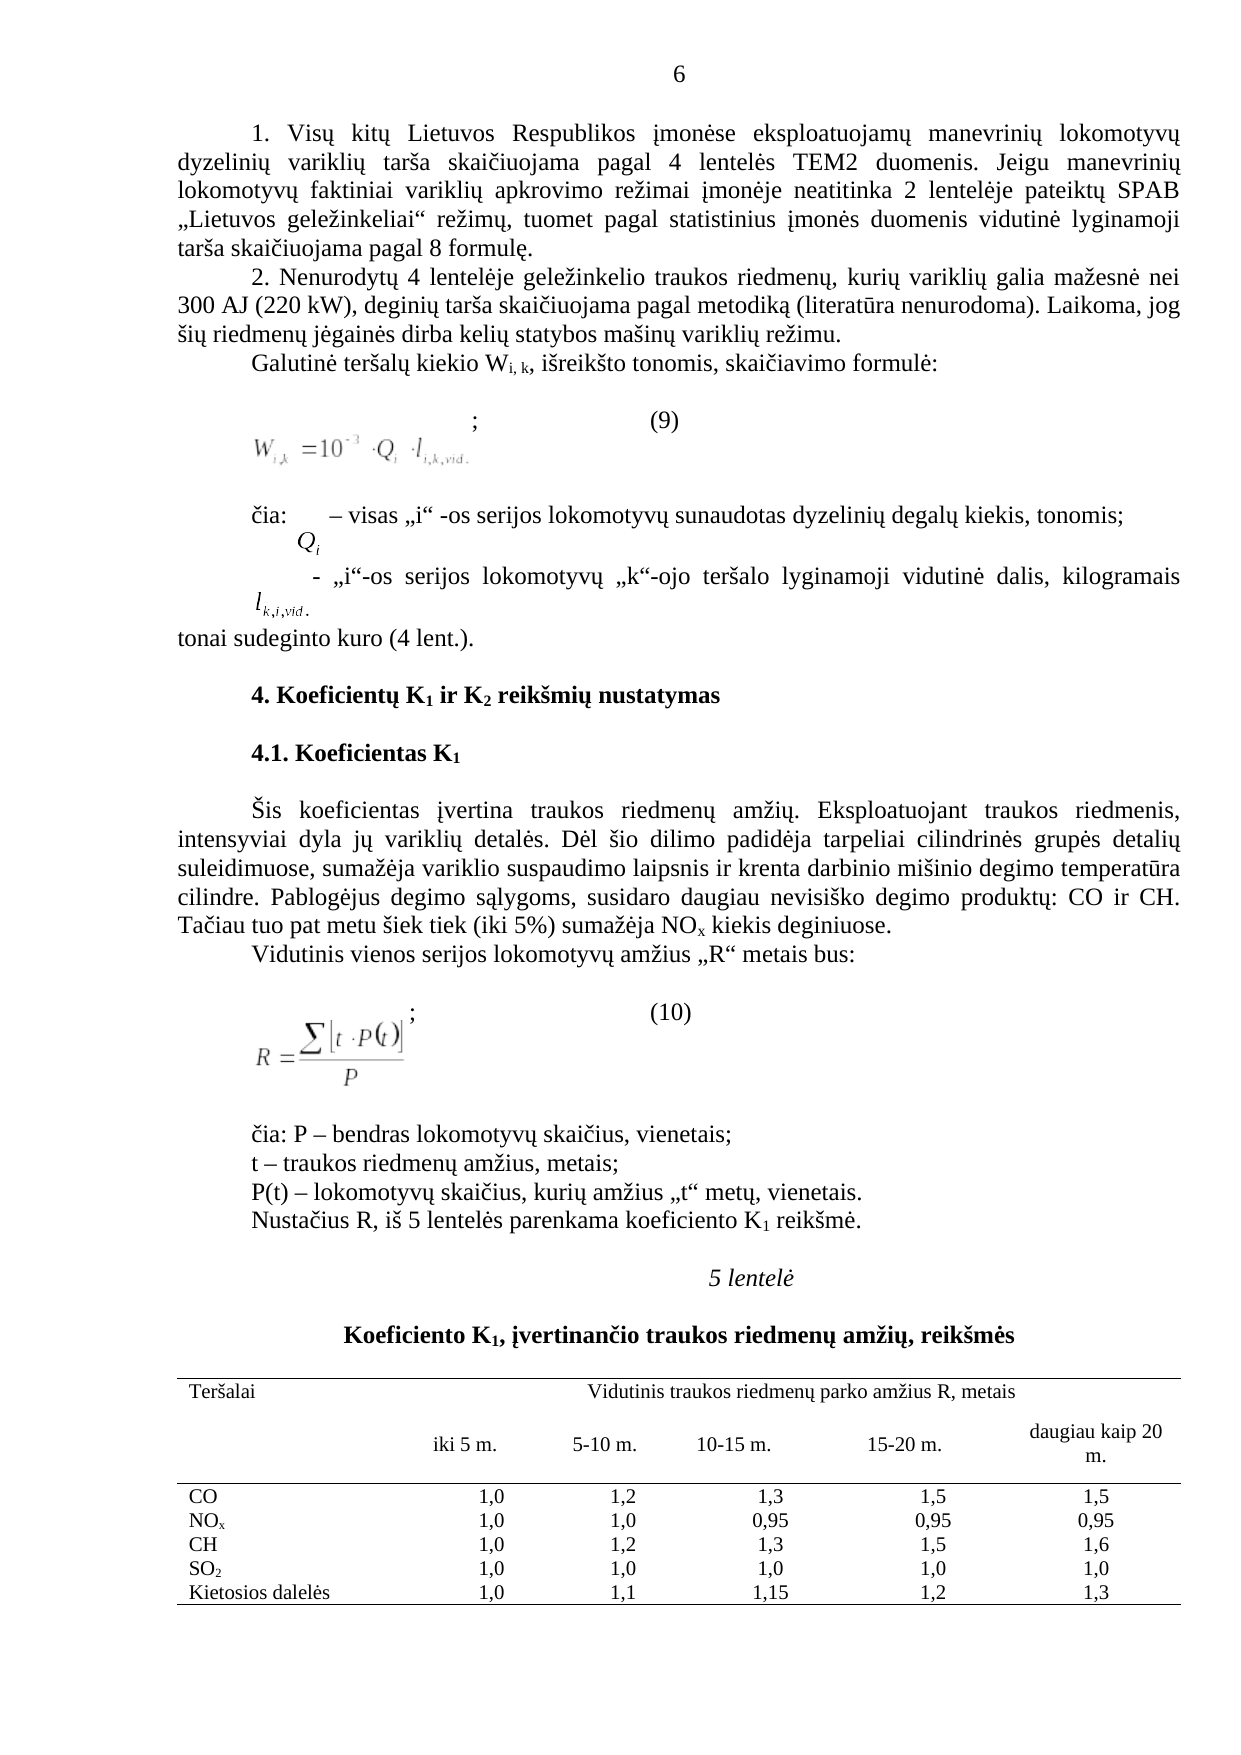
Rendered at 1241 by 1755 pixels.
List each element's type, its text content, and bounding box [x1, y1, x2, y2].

table_cell CO [177, 1484, 422, 1508]
text čia: P – bendras lokomotyvų skaičius, vienetais; [177, 1119, 1181, 1148]
table_cell 1,5 [856, 1532, 1011, 1556]
text - „i“-os serijos lokomotyvų „k“-ojo teršalo lyginamoji vidutinė dalis, kilogramais tonai sudeginto kuro (4 lent.). [177, 561, 1181, 652]
text t – traukos riedmenų amžius, metais; [177, 1148, 1181, 1177]
table_cell NOx [177, 1508, 422, 1532]
table_cell 1,0 [561, 1508, 685, 1532]
table_cell 1,0 [561, 1556, 685, 1580]
text Šis koeficientas įvertina traukos riedmenų amžių. Eksploatuojant traukos riedmenis, intensyviai dyla jų variklių detalės. Dėl šio dilimo padidėja tarpeliai cilindrinės grupės detalių suleidimuose, sumažėja variklio suspaudimo laipsnis ir krenta darbinio mišinio degimo temperatūra cilindre. Pablogėjus degimo sąlygoms, susidaro daugiau nevisiško degimo produktų: CO ir CH. Tačiau tuo pat metu šiek tiek (iki 5%) sumažėja NOx kiekis deginiuose. [177, 796, 1181, 939]
text Koeficiento K1, įvertinančio traukos riedmenų amžių, reikšmės [177, 1321, 1181, 1349]
table_cell 0,95 [1011, 1508, 1181, 1532]
table_cell 15-20 m. [856, 1403, 1011, 1483]
table_cell 1,2 [561, 1532, 685, 1556]
table_cell 1,3 [685, 1532, 856, 1556]
text Nustačius R, iš 5 lentelės parenkama koeficiento K1 reikšmė. [177, 1206, 1181, 1234]
table_cell 1,0 [422, 1532, 561, 1556]
table_header Teršalai [177, 1379, 422, 1483]
table_cell 0,95 [856, 1508, 1011, 1532]
table_cell 10-15 m. [685, 1403, 856, 1483]
text 5 lentelė [177, 1263, 1181, 1292]
table_cell 1,2 [856, 1580, 1011, 1604]
text 4.1. Koeficientas K1 [177, 738, 1181, 767]
text Galutinė teršalų kiekio Wi, k, išreikšto tonomis, skaičiavimo formulė: [177, 348, 1181, 377]
table_header Vidutinis traukos riedmenų parko amžius R, metais [422, 1379, 1181, 1403]
text čia: – visas „i“ -os serijos lokomotyvų sunaudotas dyzelinių degalų kiekis, tonomis; [177, 500, 1181, 561]
table_cell 1,0 [422, 1580, 561, 1604]
table_cell 1,0 [685, 1556, 856, 1580]
table_cell 1,5 [856, 1484, 1011, 1508]
table_cell 5-10 m. [561, 1403, 685, 1483]
table_cell 0,95 [685, 1508, 856, 1532]
table_cell Kietosios dalelės [177, 1580, 422, 1604]
table_cell SO2 [177, 1556, 422, 1580]
table_cell 1,0 [422, 1484, 561, 1508]
text ; (10) [177, 997, 1181, 1091]
table_cell 1,1 [561, 1580, 685, 1604]
text ; (9) [177, 406, 1181, 471]
table_cell 1,0 [856, 1556, 1011, 1580]
table_cell 1,3 [685, 1484, 856, 1508]
text P(t) – lokomotyvų skaičius, kurių amžius „t“ metų, vienetais. [177, 1177, 1181, 1206]
table_cell 1,0 [1011, 1556, 1181, 1580]
text 1. Visų kitų Lietuvos Respublikos įmonėse eksploatuojamų manevrinių lokomotyvų dyzelinių variklių tarša skaičiuojama pagal 4 lentelės TEM2 duomenis. Jeigu manevrinių lokomotyvų faktiniai variklių apkrovimo režimai įmonėje neatitinka 2 lentelėje pateiktų SPAB „Lietuvos geležinkeliai“ režimų, tuomet pagal statistinius įmonės duomenis vidutinė lyginamoji tarša skaičiuojama pagal 8 formulę. [177, 118, 1181, 262]
table_cell CH [177, 1532, 422, 1556]
table_cell 1,3 [1011, 1580, 1181, 1604]
table_cell 1,5 [1011, 1484, 1181, 1508]
text 4. Koeficientų K1 ir K2 reikšmių nustatymas [177, 681, 1181, 709]
table_cell 1,2 [561, 1484, 685, 1508]
table_cell 1,6 [1011, 1532, 1181, 1556]
text 2. Nenurodytų 4 lentelėje geležinkelio traukos riedmenų, kurių variklių galia mažesnė nei 300 AJ (220 kW), deginių tarša skaičiuojama pagal metodiką (literatūra nenurodoma). Laikoma, jog šių riedmenų jėgainės dirba kelių statybos mašinų variklių režimu. [177, 262, 1181, 348]
table_cell 1,0 [422, 1508, 561, 1532]
text Vidutinis vienos serijos lokomotyvų amžius „R“ metais bus: [177, 939, 1181, 968]
table_cell 1,15 [685, 1580, 856, 1604]
table_cell iki 5 m. [422, 1403, 561, 1483]
table_cell 1,0 [422, 1556, 561, 1580]
table_cell daugiau kaip 20 m. [1011, 1403, 1181, 1483]
